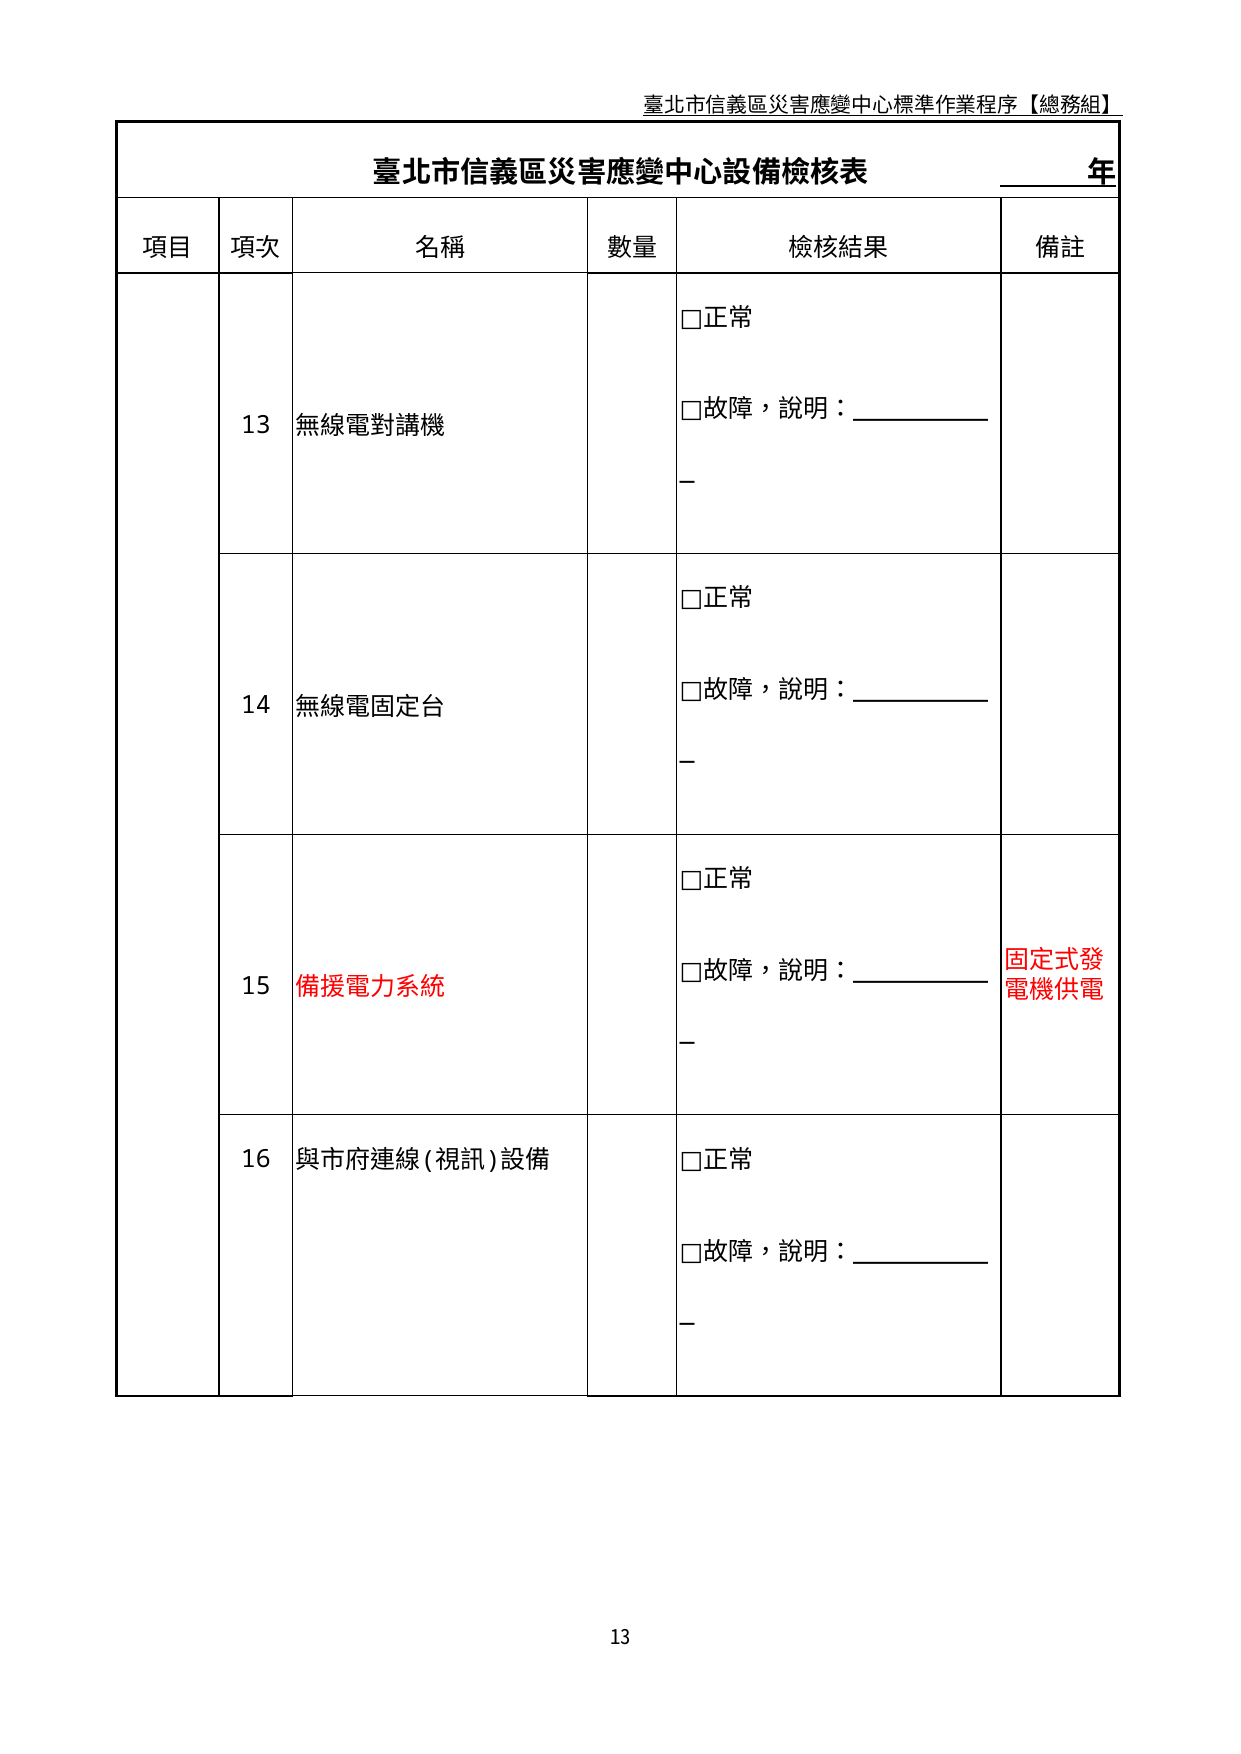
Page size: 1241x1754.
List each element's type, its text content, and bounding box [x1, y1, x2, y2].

table_cell 15 [220, 835, 292, 1114]
table_cell [118, 274, 218, 1395]
table_cell 項次 [220, 198, 292, 272]
table_cell □正常 □故障，說明：__________ [677, 554, 1000, 833]
table_cell 13 [220, 274, 292, 553]
table_cell 14 [220, 554, 292, 833]
table_cell 16 [220, 1115, 292, 1395]
table_cell □正常 □故障，說明：__________ [677, 835, 1000, 1114]
table_cell □正常 □故障，說明：__________ [677, 1115, 1000, 1395]
table_cell [1002, 554, 1118, 833]
table_cell □正常 □故障，說明：__________ [677, 274, 1000, 553]
table_cell 名稱 [293, 198, 587, 272]
table_cell [1002, 1115, 1118, 1395]
table_cell 數量 [588, 198, 676, 272]
table_cell 檢核結果 [677, 198, 1000, 272]
table_cell 無線電固定台 [293, 554, 587, 833]
table_cell [588, 274, 676, 553]
table_cell 與市府連線(視訊)設備 [293, 1115, 587, 1395]
table_cell 項目 [118, 198, 218, 272]
table_header 臺北市信義區災害應變中心設備檢核表 年 [118, 123, 1118, 197]
table_cell 備援電力系統 [293, 835, 587, 1114]
table_cell [588, 1115, 676, 1395]
table_cell 備註 [1002, 198, 1118, 272]
table_cell 無線電對講機 [293, 273, 587, 553]
table_cell [588, 835, 676, 1114]
table_cell [588, 554, 676, 833]
table_cell [1002, 274, 1118, 553]
table_cell 固定式發電機供電 [1002, 835, 1118, 1114]
